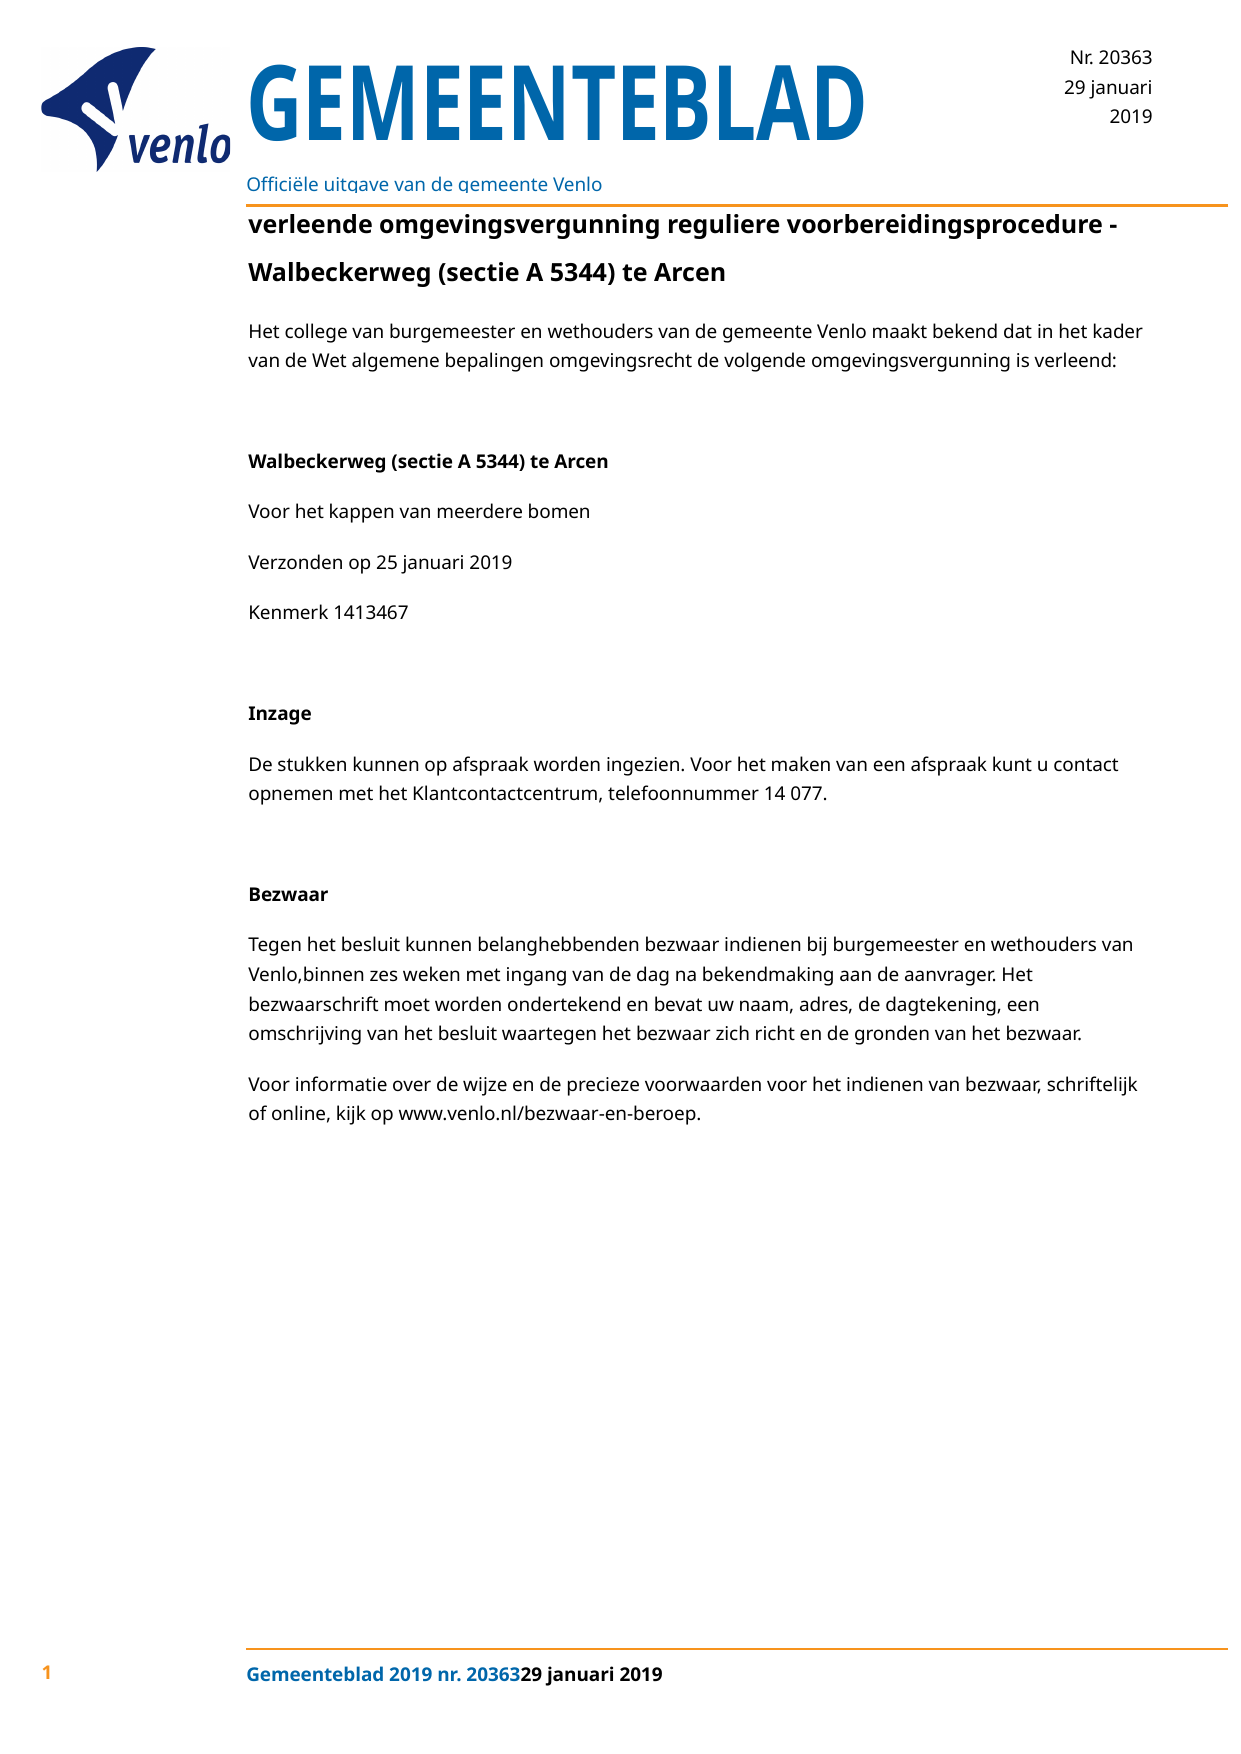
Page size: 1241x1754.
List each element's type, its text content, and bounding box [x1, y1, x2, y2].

picture [41, 47, 231, 172]
text Het college van burgemeester en wethouders van de gemeente Venlo maakt bekend dat in het kader van de Wet algemene bepalingen omgevingsrecht de volgende omgevingsvergunning is verleend: [248, 318, 1152, 373]
text Tegen het besluit kunnen belanghebbenden bezwaar indienen bij burgemeester en wethouders van Venlo,binnen zes weken met ingang van de dag na bekendmaking aan de aanvrager. Het bezwaarschrift moet worden ondertekend en bevat uw naam, adres, de dagtekening, een omschrijving van het besluit waartegen het bezwaar zich richt en de gronden van het bezwaar. [248, 932, 1152, 1046]
text De stukken kunnen op afspraak worden ingezien. Voor het maken van een afspraak kunt u contact opnemen met het Klantcontactcentrum, telefoonnummer 14 077. [248, 751, 1152, 806]
text Voor het kappen van meerdere bomen [248, 499, 1152, 524]
text Walbeckerweg (sectie A 5344) te Arcen [248, 448, 1152, 474]
text Inzage [248, 700, 1152, 726]
text verleende omgevingsvergunning reguliere voorbereidingsprocedure - Walbeckerweg (sectie A 5344) te Arcen [248, 207, 1152, 288]
text Kenmerk 1413467 [248, 599, 1152, 625]
text Verzonden op 25 januari 2019 [248, 549, 1152, 575]
text Bezwaar [248, 881, 1152, 907]
text Voor informatie over de wijze en de precieze voorwaarden voor het indienen van bezwaar, schriftelijk of online, kijk op www.venlo.nl/bezwaar-en-beroep. [248, 1071, 1152, 1126]
